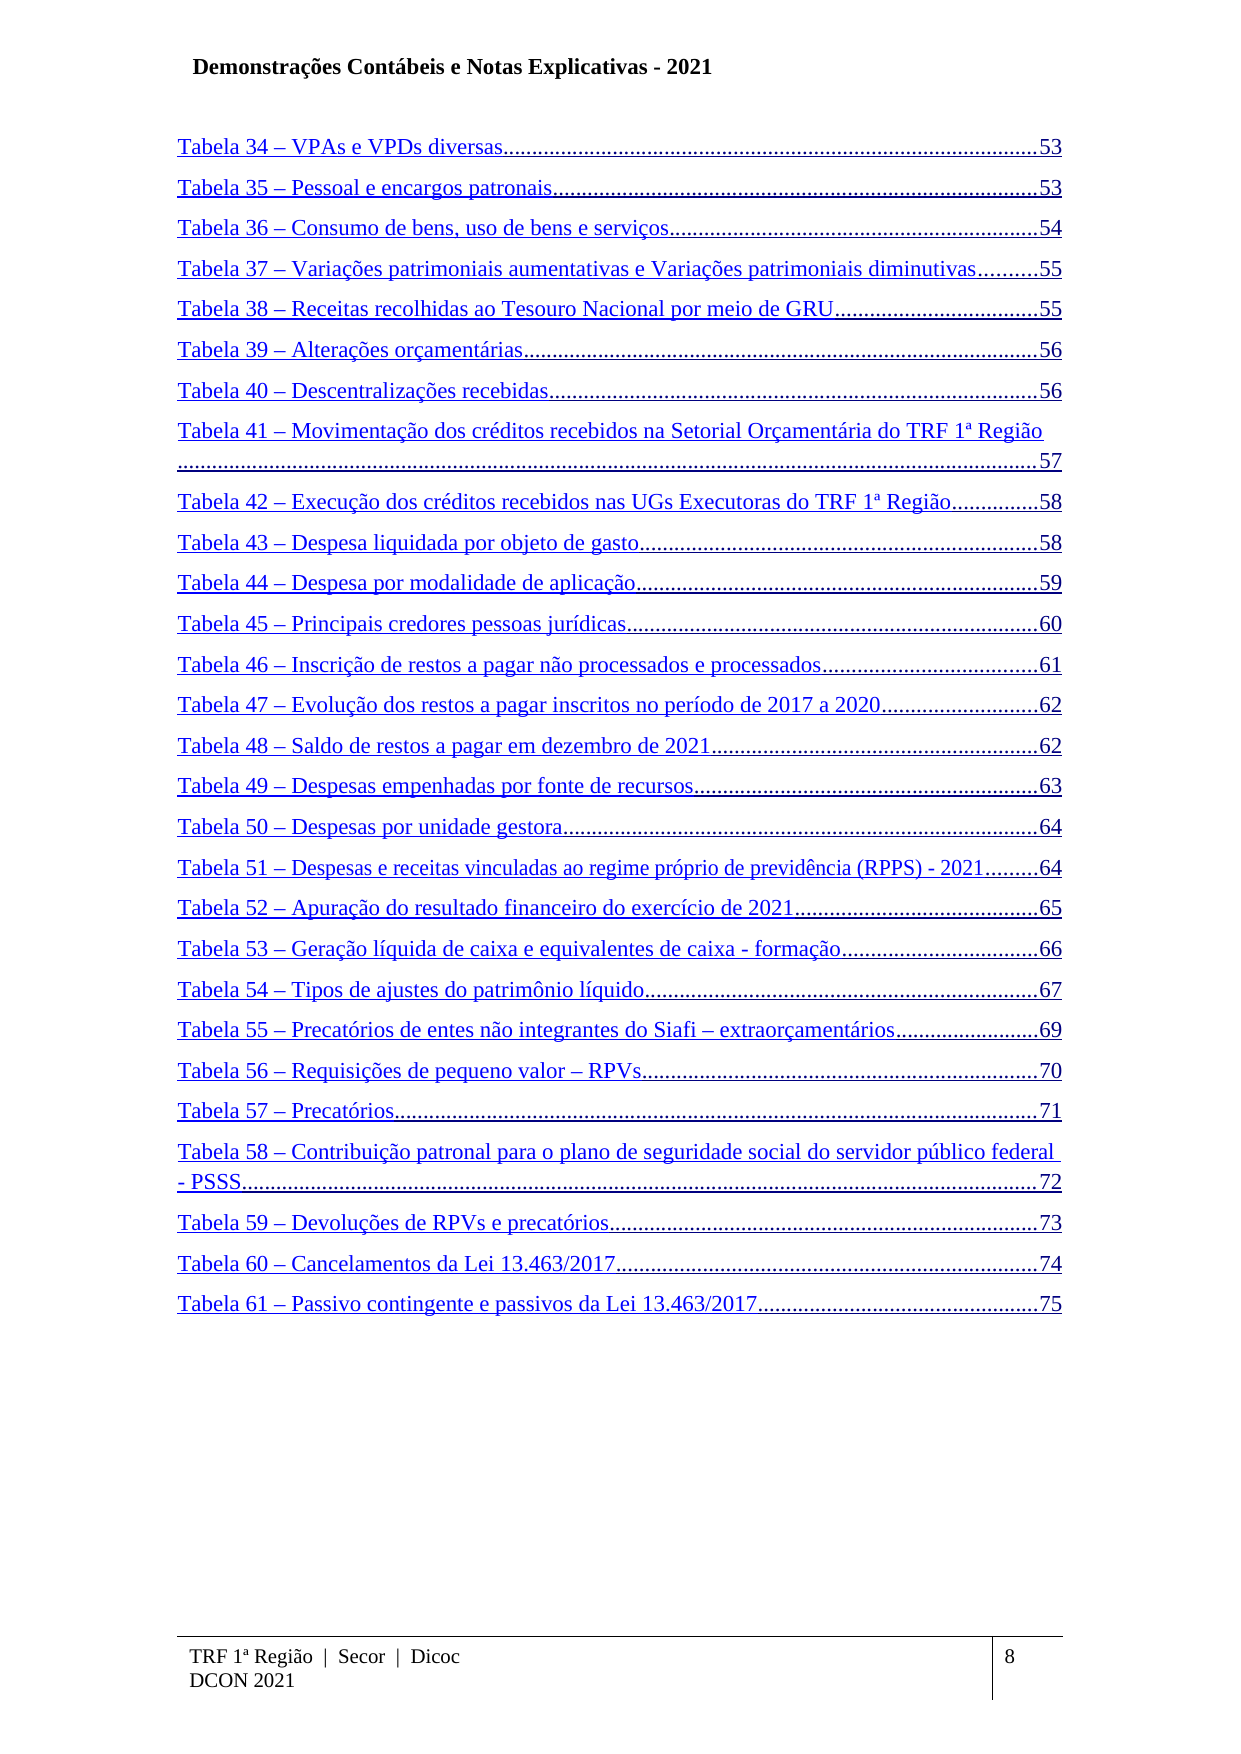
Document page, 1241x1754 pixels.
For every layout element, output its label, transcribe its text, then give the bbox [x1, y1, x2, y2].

text Tabela 47 – Evolução dos restos a pagar inscritos no período de 2017 a 2020 62 [177, 691, 1063, 718]
text Tabela 48 – Saldo de restos a pagar em dezembro de 2021 62 [177, 732, 1063, 758]
text Tabela 41 – Movimentação dos créditos recebidos na Setorial Orçamentária do TRF 1ª Região 57 [177, 417, 1063, 474]
text Tabela 49 – Despesas empenhadas por fonte de recursos 63 [177, 772, 1063, 799]
text Tabela 52 – Apuração do resultado financeiro do exercício de 2021 65 [177, 894, 1063, 921]
text Tabela 36 – Consumo de bens, uso de bens e serviços 54 [177, 214, 1063, 241]
text Tabela 37 – Variações patrimoniais aumentativas e Variações patrimoniais diminutivas 55 [177, 255, 1063, 281]
text Tabela 60 – Cancelamentos da Lei 13.463/2017 74 [177, 1249, 1063, 1276]
text Tabela 59 – Devoluções de RPVs e precatórios 73 [177, 1209, 1063, 1235]
text Tabela 38 – Receitas recolhidas ao Tesouro Nacional por meio de GRU 55 [177, 295, 1063, 322]
text Tabela 51 – Despesas e receitas vinculadas ao regime próprio de previdência (RPPS) - 2021 64 [177, 854, 1063, 880]
text Tabela 43 – Despesa liquidada por objeto de gasto 58 [177, 529, 1063, 555]
text Tabela 40 – Descentralizações recebidas 56 [177, 377, 1063, 403]
text Tabela 53 – Geração líquida de caixa e equivalentes de caixa - formação 66 [177, 935, 1063, 961]
text Tabela 42 – Execução dos créditos recebidos nas UGs Executoras do TRF 1ª Região 58 [177, 488, 1063, 514]
text Tabela 44 – Despesa por modalidade de aplicação 59 [177, 569, 1063, 596]
text Tabela 39 – Alterações orçamentárias 56 [177, 336, 1063, 362]
text Tabela 61 – Passivo contingente e passivos da Lei 13.463/2017 75 [177, 1290, 1063, 1317]
text Tabela 58 – Contribuição patronal para o plano de seguridade social do servidor público federal - PSSS 72 [177, 1138, 1063, 1195]
text Tabela 54 – Tipos de ajustes do patrimônio líquido 67 [177, 976, 1063, 1002]
text Tabela 35 – Pessoal e encargos patronais 53 [177, 173, 1063, 200]
text Tabela 57 – Precatórios 71 [177, 1097, 1063, 1124]
text Tabela 50 – Despesas por unidade gestora 64 [177, 813, 1063, 839]
text Tabela 45 – Principais credores pessoas jurídicas 60 [177, 610, 1063, 636]
text Tabela 56 – Requisições de pequeno valor – RPVs 70 [177, 1057, 1063, 1083]
text Tabela 55 – Precatórios de entes não integrantes do Siafi – extraorçamentários 69 [177, 1016, 1063, 1043]
text Tabela 46 – Inscrição de restos a pagar não processados e processados 61 [177, 651, 1063, 677]
text Tabela 34 – VPAs e VPDs diversas 53 [177, 133, 1063, 159]
